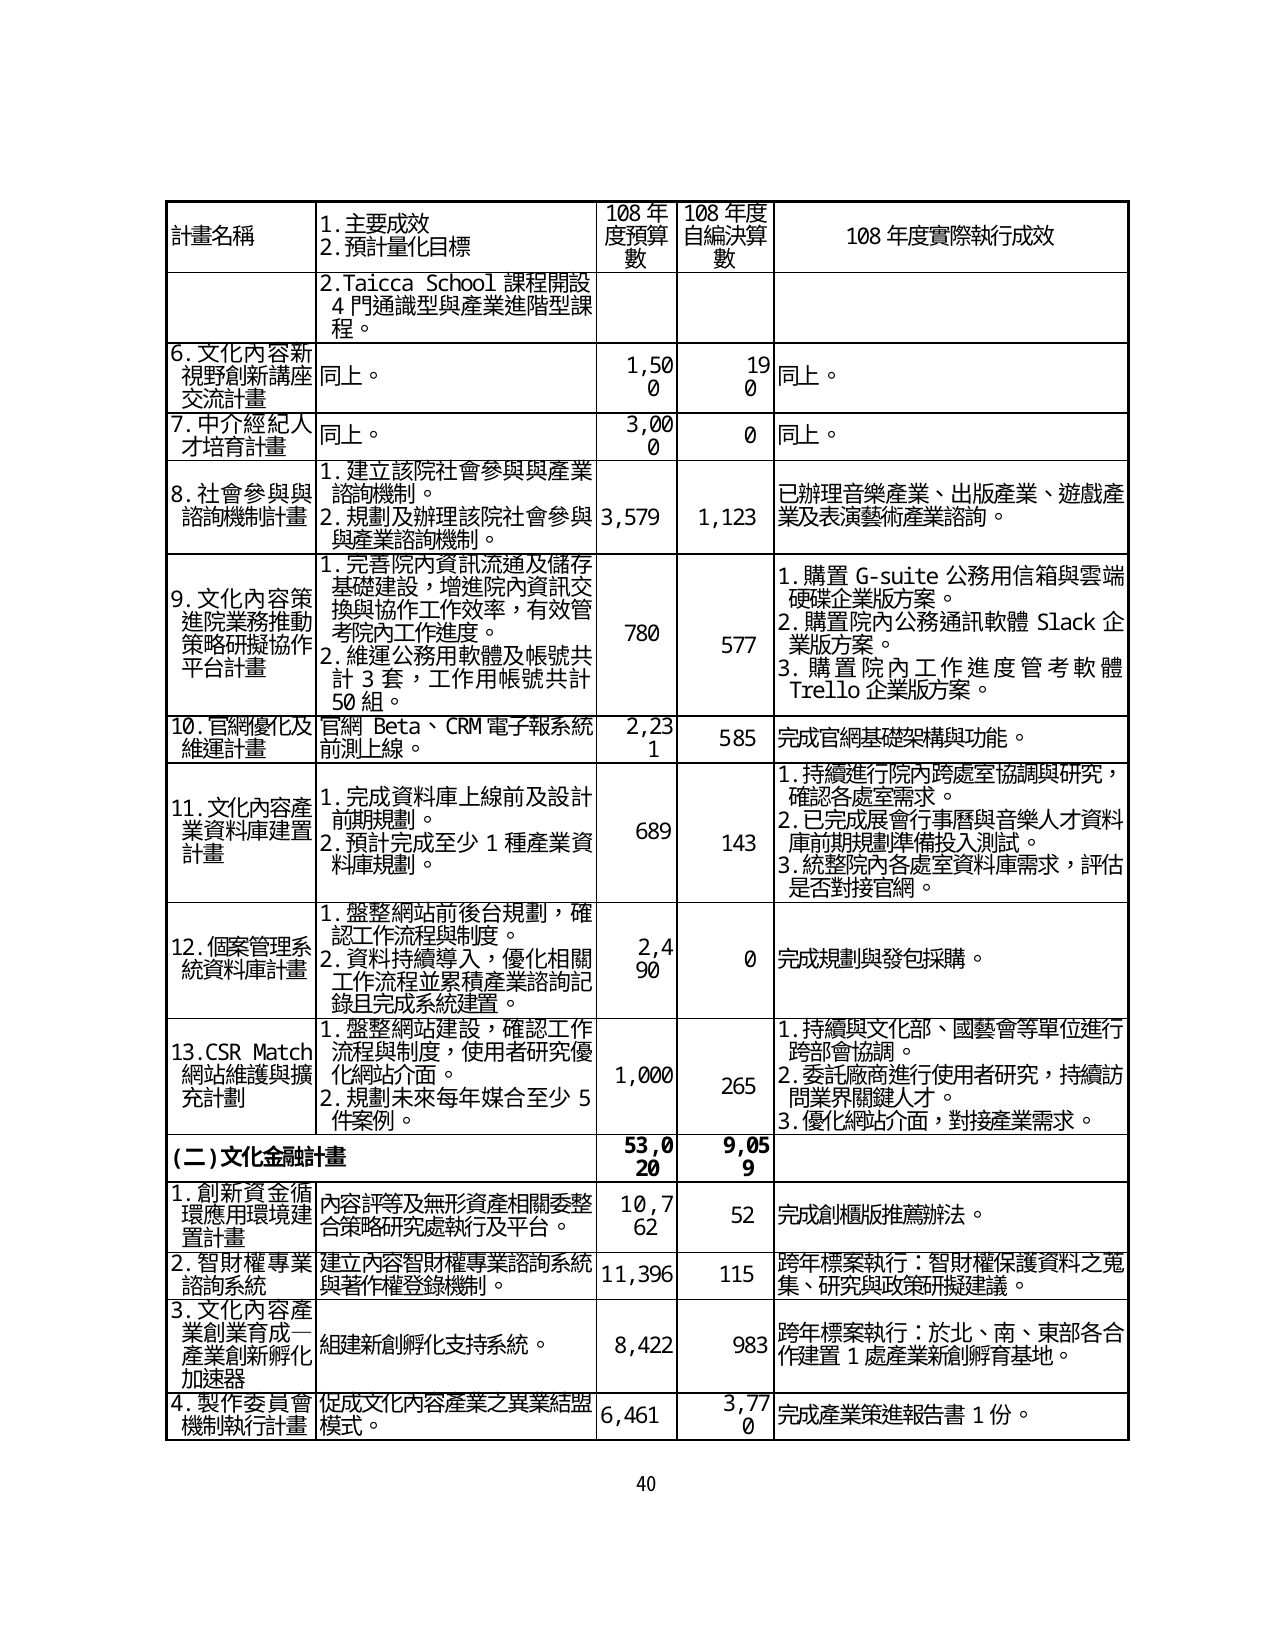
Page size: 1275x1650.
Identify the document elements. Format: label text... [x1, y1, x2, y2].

table_cell 同上。 [775, 414, 1127, 460]
table_cell 1.完善院內資訊流通及儲存基礎建設，增進院內資訊交換與協作工作效率，有效管考院內工作進度。 2.維運公務用軟體及帳號共計3套，工作用帳號共計50組。 [317, 555, 596, 715]
table_cell [775, 273, 1127, 342]
table_cell 1.盤整網站前後台規劃，確認工作流程與制度。 2.資料持續導入，優化相關工作流程並累積產業諮詢記錄且完成系統建置。 [317, 903, 596, 1017]
table_cell 1.完成資料庫上線前及設計前期規劃。 2.預計完成至少1種產業資料庫規劃。 [317, 764, 596, 901]
table_cell 780 [597, 555, 676, 715]
table_cell 1.持續與文化部、國藝會等單位進行跨部會協調。 2.委託廠商進行使用者研究，持續訪問業界關鍵人才。 3.優化網站介面，對接產業需求。 [775, 1019, 1127, 1134]
table_cell 52 [678, 1183, 773, 1251]
table_cell 1,123 [678, 461, 773, 553]
table_cell 1,500 [597, 344, 676, 412]
table_cell 8,422 [597, 1300, 676, 1392]
table_cell 同上。 [317, 414, 596, 460]
table_cell 3.文化內容產業創業育成—產業創新孵化加速器 [168, 1300, 315, 1392]
table_cell 11.文化內容產業資料庫建置計畫 [168, 764, 315, 901]
table_cell 1.盤整網站建設，確認工作流程與制度，使用者研究優化網站介面。 2.規劃未來每年媒合至少5件案例。 [317, 1019, 596, 1134]
table_cell 983 [678, 1300, 773, 1392]
table_header 計畫名稱 [168, 203, 315, 272]
table_cell 完成官網基礎架構與功能。 [775, 717, 1127, 762]
table_cell 組建新創孵化支持系統。 [317, 1300, 596, 1392]
table_cell 1.購置G-suite公務用信箱與雲端硬碟企業版方案。 2.購置院內公務通訊軟體Slack企業版方案。 3.購置院內工作進度管考軟體Trello企業版方案。 [775, 555, 1127, 715]
table_header 108年度自編決算數 [678, 203, 773, 272]
table_cell 2,490 [597, 903, 676, 1017]
table_cell 0 [678, 414, 773, 460]
table_cell 1.創新資金循環應用環境建置計畫 [168, 1183, 315, 1251]
table_cell 完成規劃與發包採購。 [775, 903, 1127, 1017]
table_cell 10.官網優化及維運計畫 [168, 717, 315, 762]
table_cell 53,020 [597, 1135, 676, 1181]
table_cell 已辦理音樂產業、出版產業、遊戲產業及表演藝術產業諮詢。 [775, 461, 1127, 553]
table_cell 7.中介經紀人才培育計畫 [168, 414, 315, 460]
table_cell 6,461 [597, 1394, 676, 1439]
table_cell 11,396 [597, 1253, 676, 1299]
table_cell 建立內容智財權專業諮詢系統與著作權登錄機制。 [317, 1253, 596, 1299]
table_header 108年度實際執行成效 [775, 203, 1127, 272]
table_cell 1.持續進行院內跨處室協調與研究，確認各處室需求。 2.已完成展會行事曆與音樂人才資料庫前期規劃準備投入測試。 3.統整院內各處室資料庫需求，評估是否對接官網。 [775, 764, 1127, 901]
table_cell 跨年標案執行：於北、南、東部各合作建置1處產業新創孵育基地。 [775, 1300, 1127, 1392]
table_cell [678, 273, 773, 342]
table_cell 115 [678, 1253, 773, 1299]
table_cell 13.CSR Match 網站維護與擴充計劃 [168, 1019, 315, 1134]
table_cell 585 [678, 717, 773, 762]
table_cell 577 [678, 555, 773, 715]
table_cell 跨年標案執行：智財權保護資料之蒐集、研究與政策研擬建議。 [775, 1253, 1127, 1299]
table_cell 3,770 [678, 1394, 773, 1439]
table_cell [168, 273, 315, 342]
table_cell 6.文化內容新視野創新講座交流計畫 [168, 344, 315, 412]
table_header 108年度預算數 [597, 203, 676, 272]
table_cell 內容評等及無形資產相關委整合策略研究處執行及平台。 [317, 1183, 596, 1251]
table_cell 8.社會參與與諮詢機制計畫 [168, 461, 315, 553]
table_cell 1,000 [597, 1019, 676, 1134]
table_cell 1.建立該院社會參與與產業諮詢機制。 2.規劃及辦理該院社會參與與產業諮詢機制。 [317, 461, 596, 553]
table_cell 3,579 [597, 461, 676, 553]
table_cell 265 [678, 1019, 773, 1134]
table_cell 同上。 [317, 344, 596, 412]
table_cell 2.智財權專業諮詢系統 [168, 1253, 315, 1299]
table_cell 3,000 [597, 414, 676, 460]
table_cell 9.文化內容策進院業務推動策略研擬協作平台計畫 [168, 555, 315, 715]
table_cell 190 [678, 344, 773, 412]
table_cell 9,059 [678, 1135, 773, 1181]
table_cell 同上。 [775, 344, 1127, 412]
table_cell [597, 273, 676, 342]
table_cell 143 [678, 764, 773, 901]
table_cell 完成創櫃版推薦辦法。 [775, 1183, 1127, 1251]
table_header 1.主要成效 2.預計量化目標 [317, 203, 596, 272]
table_cell 4.製作委員會機制執行計畫 [168, 1394, 315, 1439]
table_cell (二)文化金融計畫 [168, 1135, 596, 1181]
table_cell 官網 Beta、CRM電子報系統前測上線。 [317, 717, 596, 762]
table_cell 689 [597, 764, 676, 901]
table_cell 完成產業策進報告書1份。 [775, 1394, 1127, 1439]
table_cell 12.個案管理系統資料庫計畫 [168, 903, 315, 1017]
table_cell 促成文化內容產業之異業結盟模式。 [317, 1394, 596, 1439]
table_cell 0 [678, 903, 773, 1017]
table_cell [775, 1135, 1127, 1181]
table_cell 2,231 [597, 717, 676, 762]
table_cell 2.Taicca School課程開設4門通識型與產業進階型課程。 [317, 273, 596, 342]
table_cell 10,762 [597, 1183, 676, 1251]
